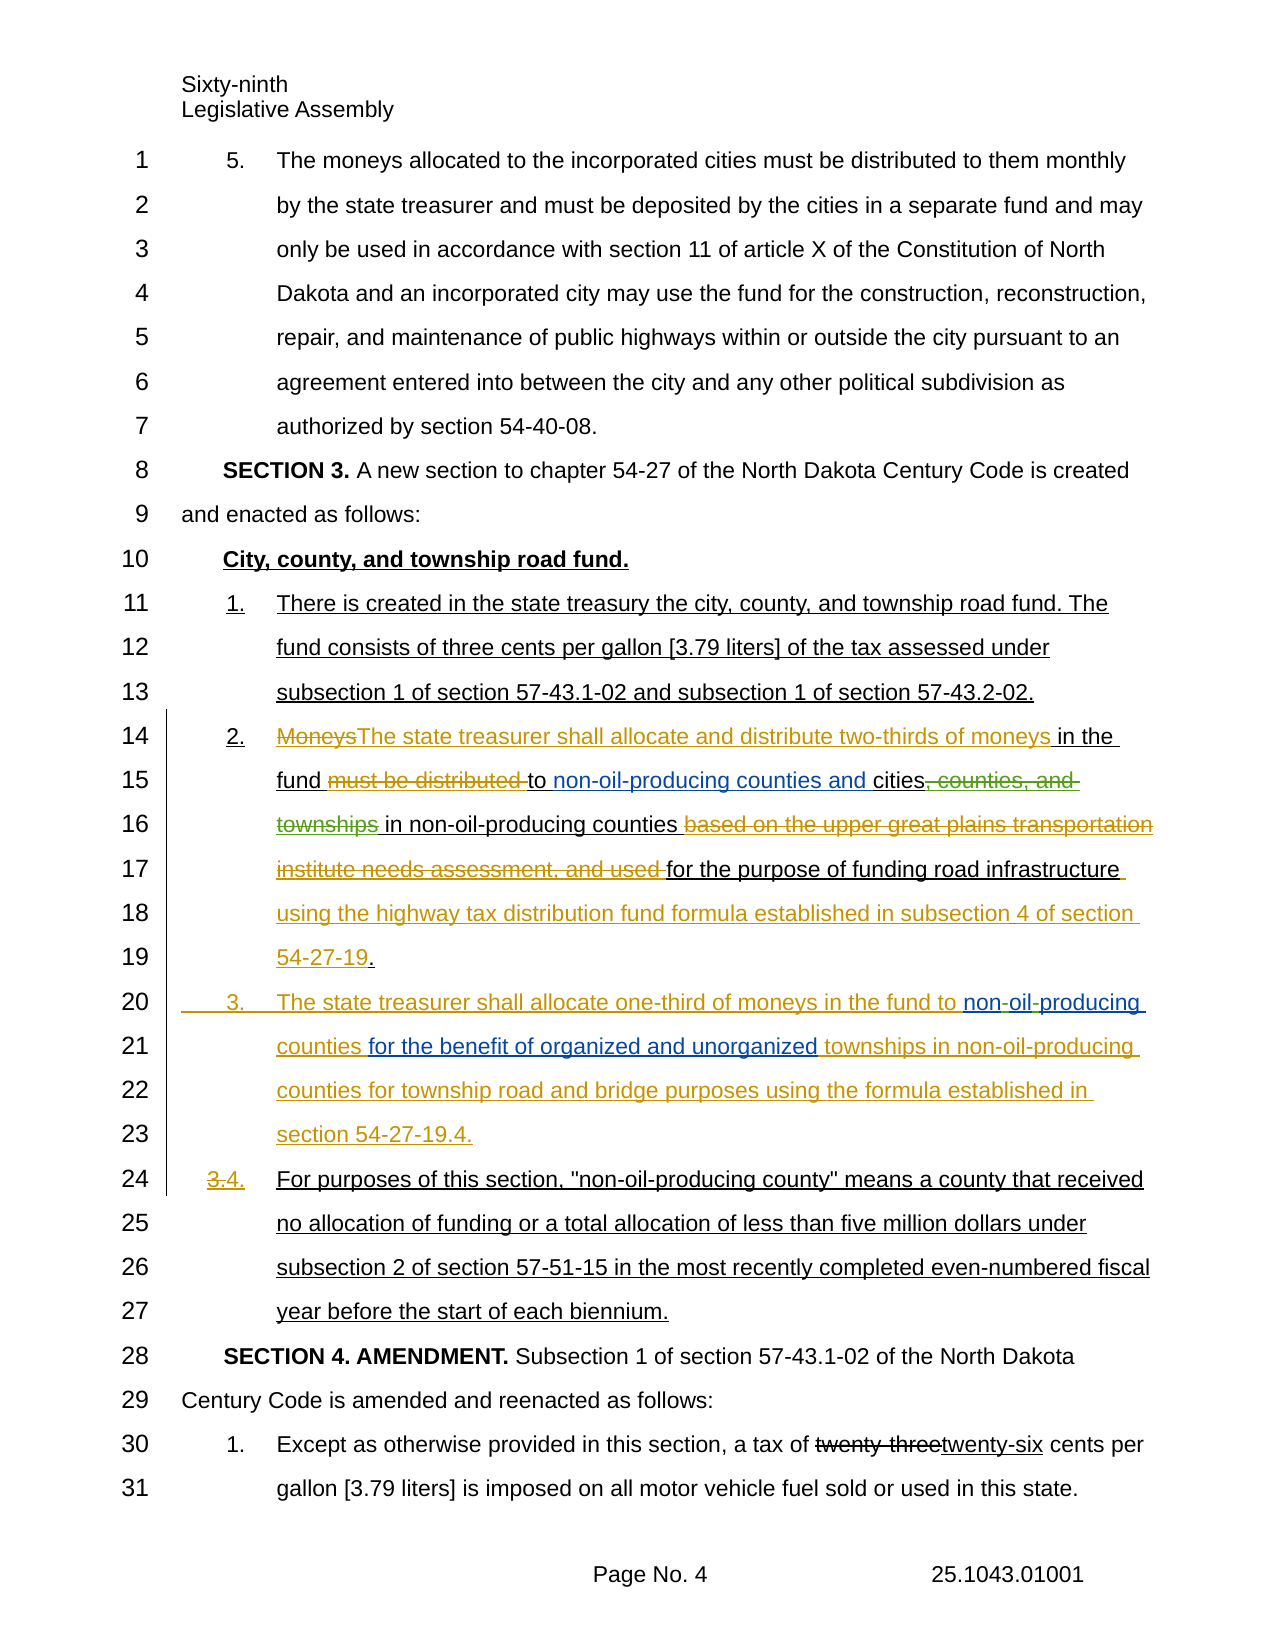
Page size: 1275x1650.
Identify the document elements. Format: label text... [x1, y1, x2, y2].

text 5. The moneys allocated to the incorporated cities must be distributed to them monthly by the state treasurer and must be deposited by the cities in a separate fund and may only be used in accordance with section 11 of article X of the Constitution of North Dakota and an incorporated city may use the fund for the construction, reconstruction, repair, and maintenance of public highways within or outside the city pursuant to an agreement entered into between the city and any other political subdivision as authorized by section 54‑40‑08. [181, 133, 1154, 443]
text 2. The state treasurer shall allocate and distribute two‑thirds of moneys in the fund to non-oil-producing counties and cities in non‑oil‑producing counties for the purpose of funding road infrastructure using the highway tax distribution fund formula established in subsection 4 of section 54‑27‑19. [181, 709, 1154, 974]
text 4. For purposes of this section, "non‑oil‑producing county" means a county that received no allocation of funding or a total allocation of less than five million dollars under subsection 2 of section 57‑51‑15 in the most recently completed even-numbered fiscal year before the start of each biennium. [181, 1152, 1154, 1329]
text 1. There is created in the state treasury the city, county, and township road fund. The fund consists of three cents per gallon [3.79 liters] of the tax assessed under subsection 1 of section 57‑43.1‑02 and subsection 1 of section 57‑43.2‑02. [181, 576, 1154, 709]
text SECTION 3. A new section to chapter 54‑27 of the North Dakota Century Code is created and enacted as follows: [181, 443, 1154, 532]
subtitle City, county, and township road fund. [181, 532, 1154, 576]
text 1. Except as otherwise provided in this section, a tax of twenty‑threetwenty‑six cents per gallon [3.79 liters] is imposed on all motor vehicle fuel sold or used in this state. [181, 1417, 1154, 1506]
text SECTION 4. AMENDMENT. Subsection 1 of section 57‑43.1‑02 of the North Dakota Century Code is amended and reenacted as follows: [181, 1329, 1154, 1417]
text 3. The state treasurer shall allocate one‑third of moneys in the fund to non‑oil‑producing counties for the benefit of organized and unorganized townships in non‑oil‑producing counties for township road and bridge purposes using the formula established in section 54‑27‑19.4. [181, 974, 1154, 1152]
